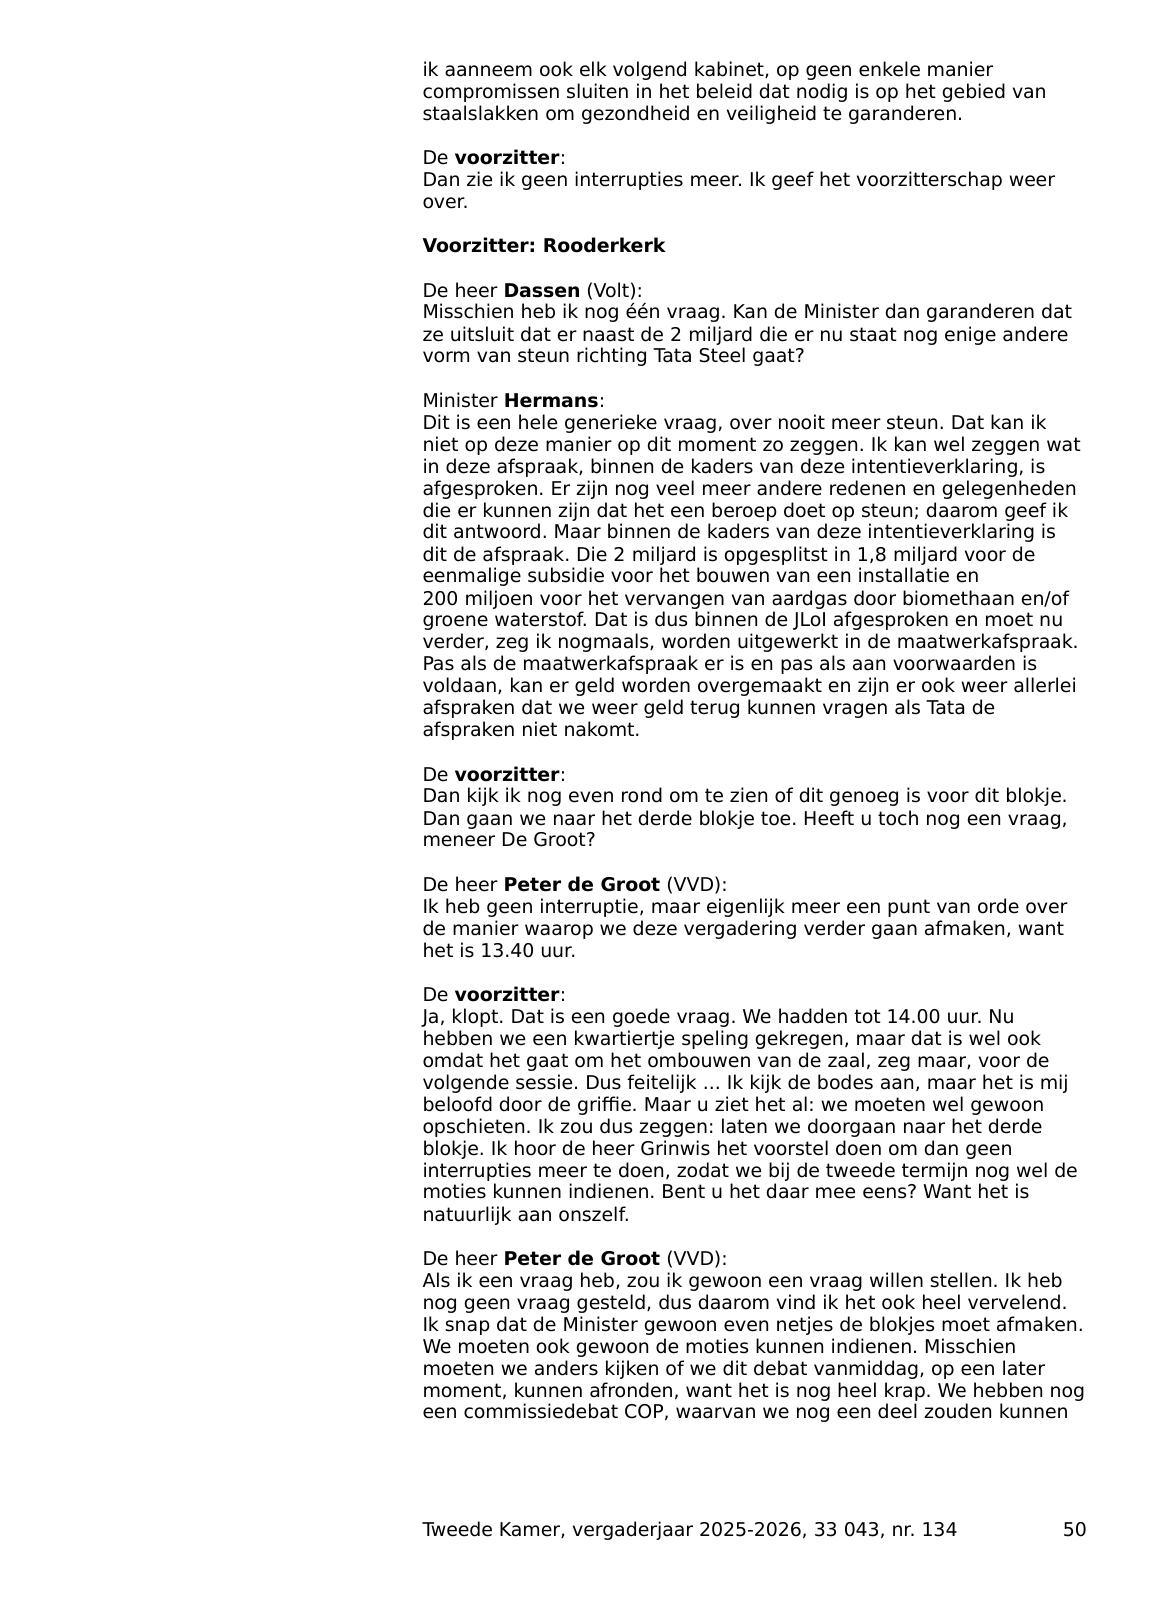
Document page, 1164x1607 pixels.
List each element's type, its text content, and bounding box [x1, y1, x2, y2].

text De voorzitter: [422, 763, 1087, 785]
text Dan zie ik geen interrupties meer. Ik geef het voorzitterschap weer over. [422, 169, 1087, 213]
text Dan kijk ik nog even rond om te zien of dit genoeg is voor dit blokje. Dan gaan we naar het derde blokje toe. Heeft u toch nog een vraag, meneer De Groot? [422, 785, 1087, 851]
text De heer Dassen (Volt): [422, 279, 1087, 301]
text Misschien heb ik nog één vraag. Kan de Minister dan garanderen dat ze uitsluit dat er naast de 2 miljard die er nu staat nog enige andere vorm van steun richting Tata Steel gaat? [422, 301, 1087, 367]
text Minister Hermans: [422, 389, 1087, 412]
text Als ik een vraag heb, zou ik gewoon een vraag willen stellen. Ik heb nog geen vraag gesteld, dus daarom vind ik het ook heel vervelend. Ik snap dat de Minister gewoon even netjes de blokjes moet afmaken. We moeten ook gewoon de moties kunnen indienen. Misschien moeten we anders kijken of we dit debat vanmiddag, op een later moment, kunnen afronden, want het is nog heel krap. We hebben nog een commissiedebat COP, waarvan we nog een deel zouden kunnen [422, 1269, 1087, 1423]
text De voorzitter: [422, 984, 1087, 1006]
text Dit is een hele generieke vraag, over nooit meer steun. Dat kan ik niet op deze manier op dit moment zo zeggen. Ik kan wel zeggen wat in deze afspraak, binnen de kaders van deze intentieverklaring, is afgesproken. Er zijn nog veel meer andere redenen en gelegenheden die er kunnen zijn dat het een beroep doet op steun; daarom geef ik dit antwoord. Maar binnen de kaders van deze intentieverklaring is dit de afspraak. Die 2 miljard is opgesplitst in 1,8 miljard voor de eenmalige subsidie voor het bouwen van een installatie en 200 miljoen voor het vervangen van aardgas door biomethaan en/of groene waterstof. Dat is dus binnen de JLoI afgesproken en moet nu verder, zeg ik nogmaals, worden uitgewerkt in de maatwerkafspraak. Pas als de maatwerkafspraak er is en pas als aan voorwaarden is voldaan, kan er geld worden overgemaakt en zijn er ook weer allerlei afspraken dat we weer geld terug kunnen vragen als Tata de afspraken niet nakomt. [422, 412, 1087, 741]
text De heer Peter de Groot (VVD): [422, 1248, 1087, 1269]
subtitle Voorzitter: Rooderkerk [422, 235, 1087, 257]
text De voorzitter: [422, 147, 1087, 169]
text Ik heb geen interruptie, maar eigenlijk meer een punt van orde over de manier waarop we deze vergadering verder gaan afmaken, want het is 13.40 uur. [422, 896, 1087, 961]
text ik aanneem ook elk volgend kabinet, op geen enkele manier compromissen sluiten in het beleid dat nodig is op het gebied van staalslakken om gezondheid en veiligheid te garanderen. [422, 59, 1087, 125]
text De heer Peter de Groot (VVD): [422, 873, 1087, 896]
text Ja, klopt. Dat is een goede vraag. We hadden tot 14.00 uur. Nu hebben we een kwartiertje speling gekregen, maar dat is wel ook omdat het gaat om het ombouwen van de zaal, zeg maar, voor de volgende sessie. Dus feitelijk ... Ik kijk de bodes aan, maar het is mij beloofd door de griffie. Maar u ziet het al: we moeten wel gewoon opschieten. Ik zou dus zeggen: laten we doorgaan naar het derde blokje. Ik hoor de heer Grinwis het voorstel doen om dan geen interrupties meer te doen, zodat we bij de tweede termijn nog wel de moties kunnen indienen. Bent u het daar mee eens? Want het is natuurlijk aan onszelf. [422, 1006, 1087, 1225]
